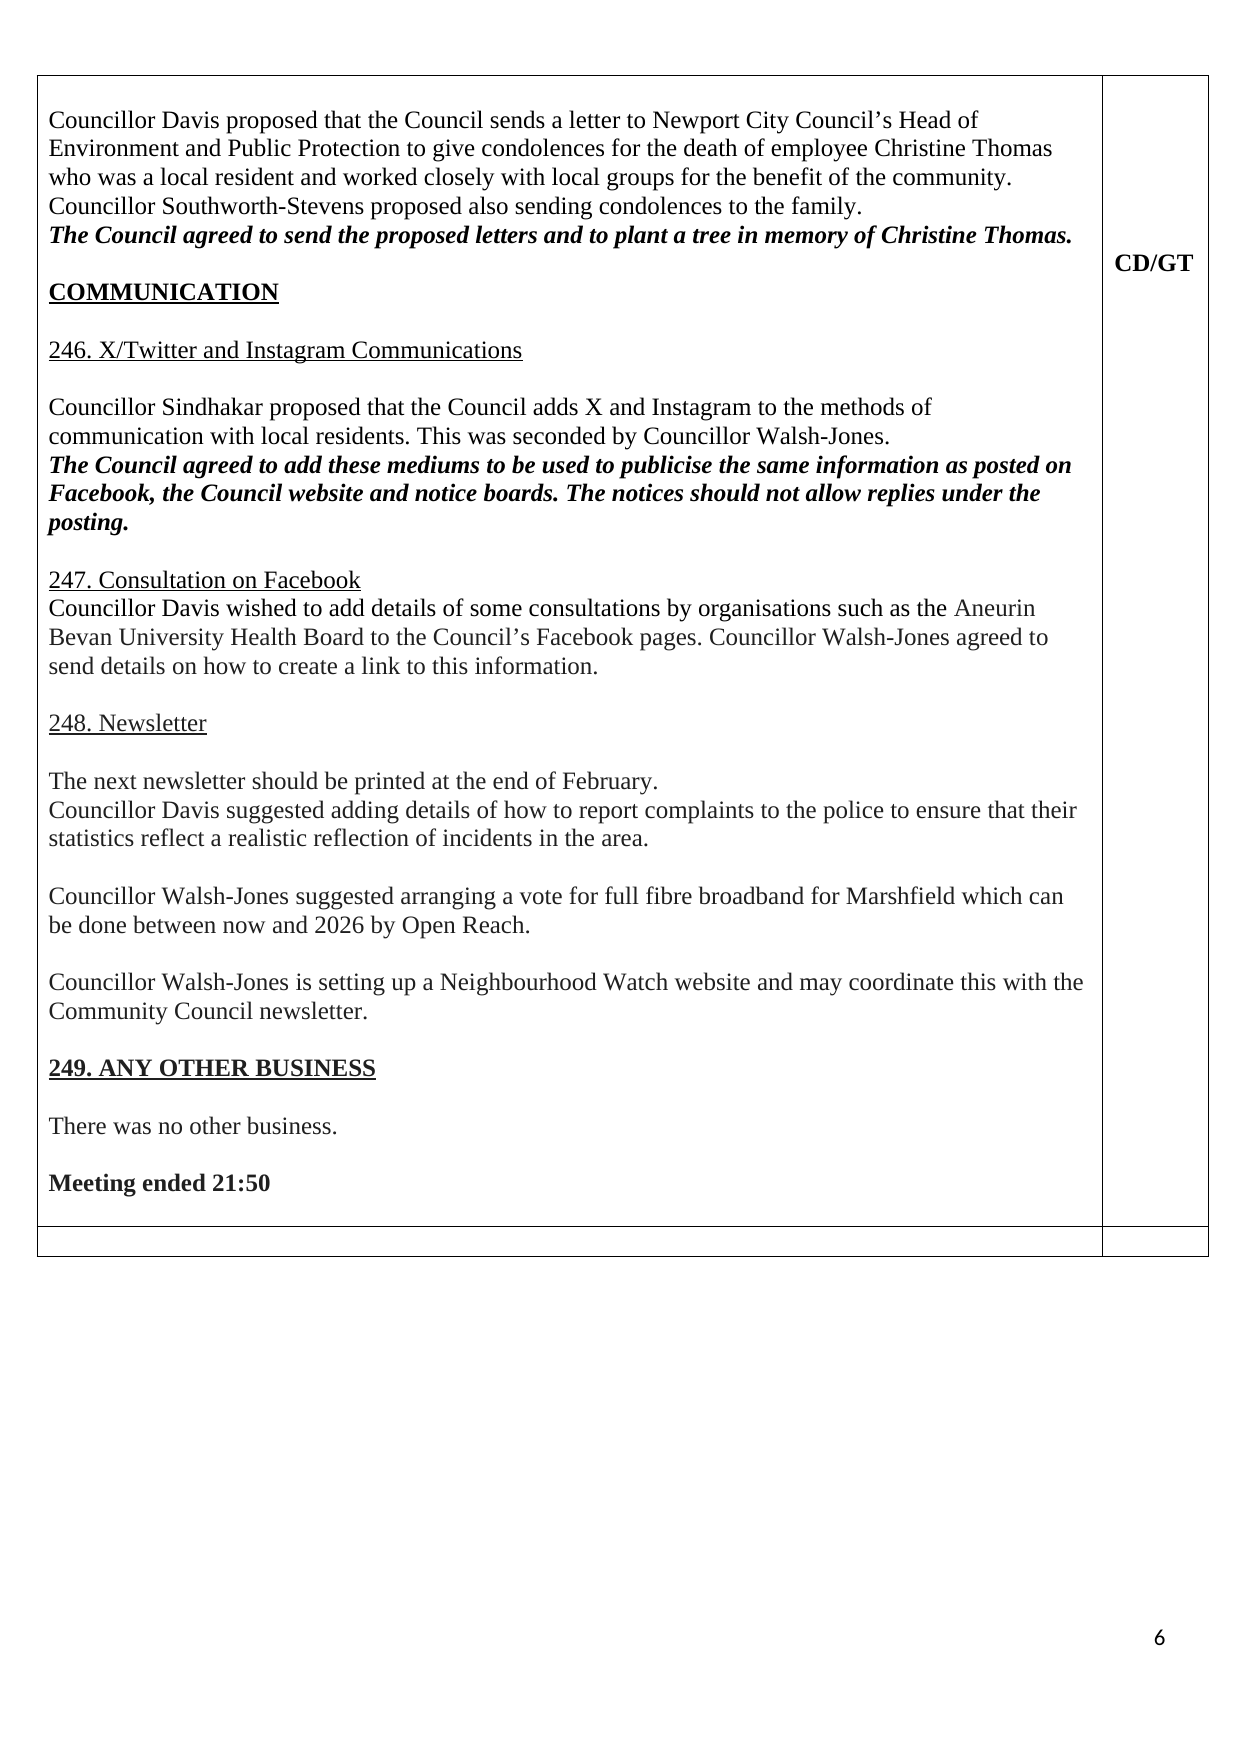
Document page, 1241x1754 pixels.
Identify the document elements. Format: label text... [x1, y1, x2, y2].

table_header Councillor Davis proposed that the Council sends a letter to Newport City Council’s Head of Environment and Public Protection to give condolences for the death of employee Christine Thomas who was a local resident and worked closely with local groups for the benefit of the community. Councillor Southworth-Stevens proposed also sending condolences to the family. The Council agreed to send the proposed letters and to plant a tree in memory of Christine Thomas. COMMUNICATION 246. X/Twitter and Instagram Communications Councillor Sindhakar proposed that the Council adds X and Instagram to the methods of communication with local residents. This was seconded by Councillor Walsh-Jones. The Council agreed to add these mediums to be used to publicise the same information as posted on Facebook, the Council website and notice boards. The notices should not allow replies under the posting. 247. Consultation on Facebook Councillor Davis wished to add details of some consultations by organisations such as the Aneurin Bevan University Health Board to the Council’s Facebook pages. Councillor Walsh-Jones agreed to send details on how to create a link to this information. 248. Newsletter The next newsletter should be printed at the end of February. Councillor Davis suggested adding details of how to report complaints to the police to ensure that their statistics reflect a realistic reflection of incidents in the area. Councillor Walsh-Jones suggested arranging a vote for full fibre broadband for Marshfield which can be done between now and 2026 by Open Reach. Councillor Walsh-Jones is setting up a Neighbourhood Watch website and may coordinate this with the Community Council newsletter. 249. ANY OTHER BUSINESS There was no other business. Meeting ended 21:50 [38, 76, 1102, 1226]
table_cell [38, 1227, 1102, 1256]
table_cell [1103, 1227, 1208, 1256]
table_header CD/GT [1103, 76, 1208, 1226]
